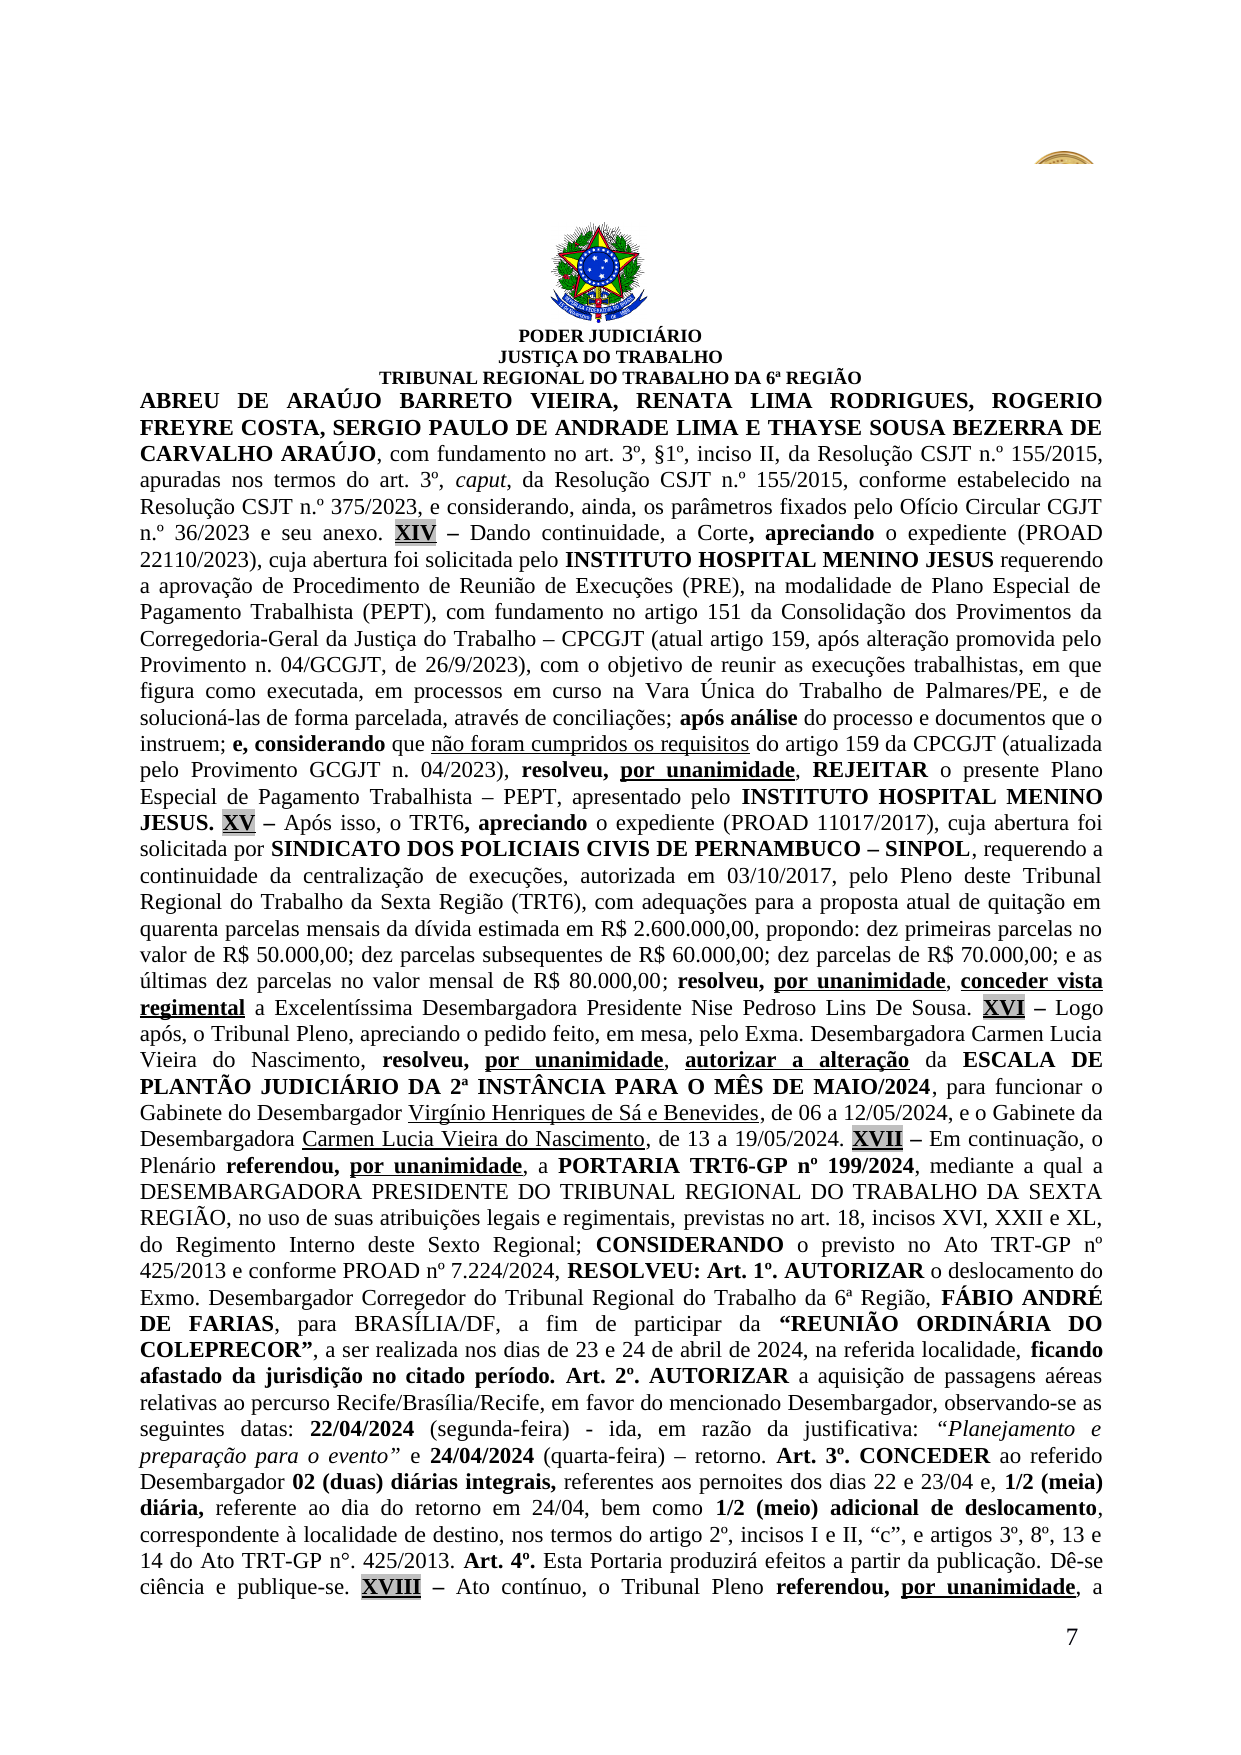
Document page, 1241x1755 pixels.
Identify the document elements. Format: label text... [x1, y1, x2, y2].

text ABREU DE ARAÚJO BARRETO VIEIRA, RENATA LIMA RODRIGUES, ROGERIO FREYRE COSTA, SERGIO PAULO DE ANDRADE LIMA E THAYSE SOUSA BEZERRA DE CARVALHO ARAÚJO, com fundamento no art. 3º, §1º, inciso II, da Resolução CSJT n.º 155/2015, apuradas nos termos do art. 3º, caput, da Resolução CSJT n.º 155/2015, conforme estabelecido na Resolução CSJT n.º 375/2023, e considerando, ainda, os parâmetros fixados pelo Ofício Circular CGJT n.º 36/2023 e seu anexo. XIV – Dando continuidade, a Corte, apreciando o expediente (PROAD 22110/2023), cuja abertura foi solicitada pelo INSTITUTO HOSPITAL MENINO JESUS requerendo a aprovação de Procedimento de Reunião de Execuções (PRE), na modalidade de Plano Especial de Pagamento Trabalhista (PEPT), com fundamento no artigo 151 da Consolidação dos Provimentos da Corregedoria-Geral da Justiça do Trabalho – CPCGJT (atual artigo 159, após alteração promovida pelo Provimento n. 04/GCGJT, de 26/9/2023), com o objetivo de reunir as execuções trabalhistas, em que figura como executada, em processos em curso na Vara Única do Trabalho de Palmares/PE, e de solucioná-las de forma parcelada, através de conciliações; após análise do processo e documentos que o instruem; e, considerando que não foram cumpridos os requisitos do artigo 159 da CPCGJT (atualizada pelo Provimento GCGJT n. 04/2023), resolveu, por unanimidade, REJEITAR o presente Plano Especial de Pagamento Trabalhista – PEPT, apresentado pelo INSTITUTO HOSPITAL MENINO JESUS. XV – Após isso, o TRT6, apreciando o expediente (PROAD 11017/2017), cuja abertura foi solicitada por SINDICATO DOS POLICIAIS CIVIS DE PERNAMBUCO – SINPOL, requerendo a continuidade da centralização de execuções, autorizada em 03/10/2017, pelo Pleno deste Tribunal Regional do Trabalho da Sexta Região (TRT6), com adequações para a proposta atual de quitação em quarenta parcelas mensais da dívida estimada em R$ 2.600.000,00, propondo: dez primeiras parcelas no valor de R$ 50.000,00; dez parcelas subsequentes de R$ 60.000,00; dez parcelas de R$ 70.000,00; e as últimas dez parcelas no valor mensal de R$ 80.000,00; resolveu, por unanimidade, conceder vista regimental a Excelentíssima Desembargadora Presidente Nise Pedroso Lins De Sousa. XVI – Logo após, o Tribunal Pleno, apreciando o pedido feito, em mesa, pelo Exma. Desembargadora Carmen Lucia Vieira do Nascimento, resolveu, por unanimidade, autorizar a alteração da ESCALA DE PLANTÃO JUDICIÁRIO DA 2ª INSTÂNCIA PARA O MÊS DE MAIO/2024, para funcionar o Gabinete do Desembargador Virgínio Henriques de Sá e Benevides, de 06 a 12/05/2024, e o Gabinete da Desembargadora Carmen Lucia Vieira do Nascimento, de 13 a 19/05/2024. XVII – Em continuação, o Plenário referendou, por unanimidade, a PORTARIA TRT6-GP nº 199/2024, mediante a qual a DESEMBARGADORA PRESIDENTE DO TRIBUNAL REGIONAL DO TRABALHO DA SEXTA REGIÃO, no uso de suas atribuições legais e regimentais, previstas no art. 18, incisos XVI, XXII e XL, do Regimento Interno deste Sexto Regional; CONSIDERANDO o previsto no Ato TRT-GP nº 425/2013 e conforme PROAD nº 7.224/2024, RESOLVEU: Art. 1º. AUTORIZAR o deslocamento do Exmo. Desembargador Corregedor do Tribunal Regional do Trabalho da 6ª Região, FÁBIO ANDRÉ DE FARIAS, para BRASÍLIA/DF, a fim de participar da “REUNIÃO ORDINÁRIA DO COLEPRECOR”, a ser realizada nos dias de 23 e 24 de abril de 2024, na referida localidade, ficando afastado da jurisdição no citado período. Art. 2º. AUTORIZAR a aquisição de passagens aéreas relativas ao percurso Recife/Brasília/Recife, em favor do mencionado Desembargador, observando-se as seguintes datas: 22/04/2024 (segunda-feira) - ida, em razão da justificativa: “Planejamento e preparação para o evento” e 24/04/2024 (quarta-feira) – retorno. Art. 3º. CONCEDER ao referido Desembargador 02 (duas) diárias integrais, referentes aos pernoites dos dias 22 e 23/04 e, 1/2 (meia) diária, referente ao dia do retorno em 24/04, bem como 1/2 (meio) adicional de deslocamento, correspondente à localidade de destino, nos termos do artigo 2º, incisos I e II, “c”, e artigos 3º, 8º, 13 e 14 do Ato TRT-GP n°. 425/2013. Art. 4º. Esta Portaria produzirá efeitos a partir da publicação. Dê-se ciência e publique-se. XVIII – Ato contínuo, o Tribunal Pleno referendou, por unanimidade, a [139, 387, 1103, 1600]
